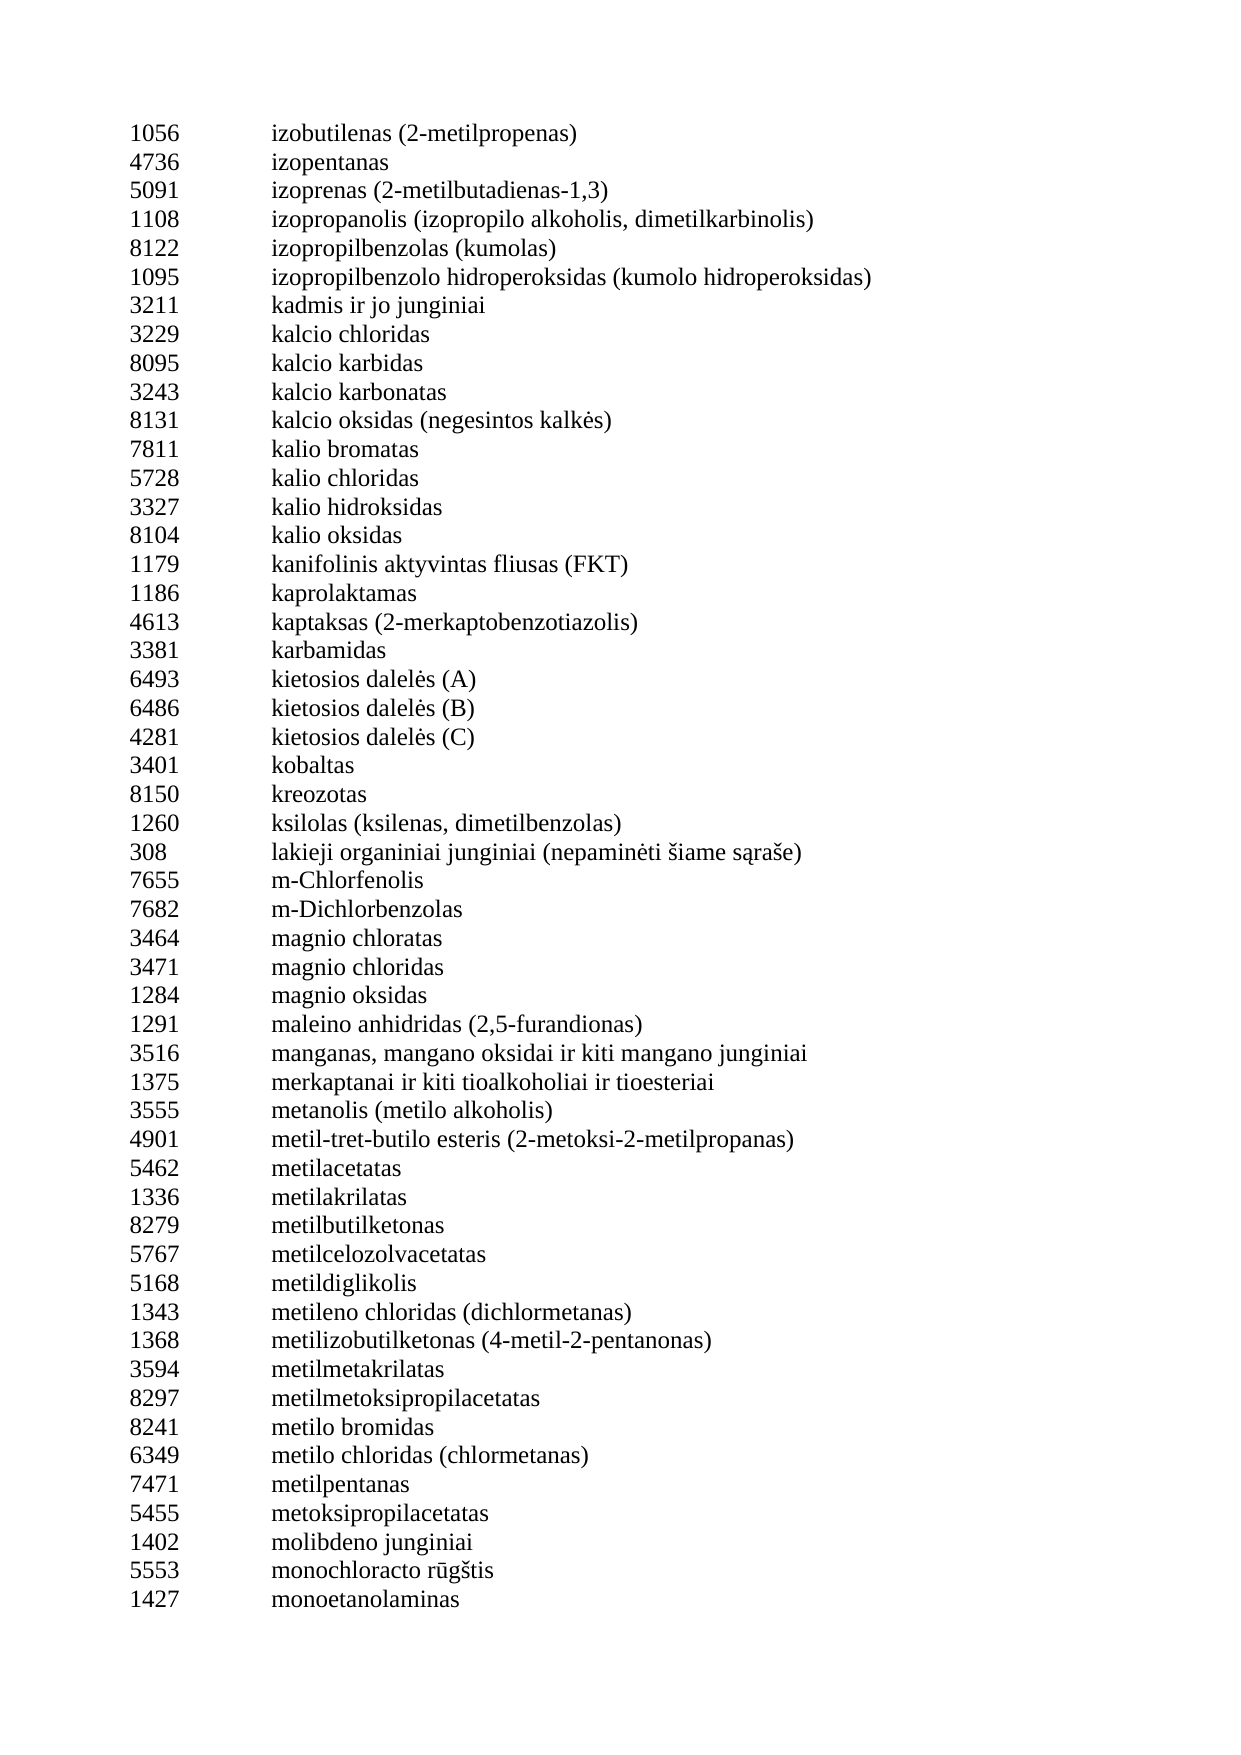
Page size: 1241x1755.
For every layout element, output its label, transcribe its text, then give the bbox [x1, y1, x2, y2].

table_cell 1284 [118, 981, 260, 1009]
table_cell izopentanas [260, 147, 1063, 176]
table_cell 1368 [118, 1326, 260, 1354]
table_cell karbamidas [260, 636, 1063, 664]
table_cell kaptaksas (2-merkaptobenzotiazolis) [260, 607, 1063, 636]
table_cell manganas, mangano oksidai ir kiti mangano junginiai [260, 1038, 1063, 1067]
table_cell metil-tret-butilo esteris (2-metoksi-2-metilpropanas) [260, 1124, 1063, 1153]
table_cell 7471 [118, 1469, 260, 1498]
table_cell magnio chloratas [260, 923, 1063, 952]
table_cell 3471 [118, 952, 260, 981]
table_cell 3243 [118, 377, 260, 406]
table_cell 5455 [118, 1498, 260, 1527]
table_cell maleino anhidridas (2,5-furandionas) [260, 1009, 1063, 1038]
table_cell monochloracto rūgštis [260, 1556, 1063, 1584]
table_cell 6486 [118, 693, 260, 722]
table_cell metilcelozolvacetatas [260, 1239, 1063, 1268]
table_cell 6493 [118, 664, 260, 693]
table_cell molibdeno junginiai [260, 1527, 1063, 1556]
table_cell metilizobutilketonas (4-metil-2-pentanonas) [260, 1326, 1063, 1354]
table_cell 8241 [118, 1412, 260, 1441]
table_cell kalcio oksidas (negesintos kalkės) [260, 406, 1063, 434]
table_cell kaprolaktamas [260, 578, 1063, 607]
table_cell kreozotas [260, 779, 1063, 808]
table_cell 4901 [118, 1124, 260, 1153]
table_cell 1402 [118, 1527, 260, 1556]
table_cell kadmis ir jo junginiai [260, 291, 1063, 319]
table_cell metanolis (metilo alkoholis) [260, 1096, 1063, 1124]
table_cell izopropilbenzolas (kumolas) [260, 233, 1063, 262]
table_cell metilpentanas [260, 1469, 1063, 1498]
table_cell kietosios dalelės (C) [260, 722, 1063, 751]
table_cell metildiglikolis [260, 1268, 1063, 1297]
table_cell 1343 [118, 1297, 260, 1326]
table_cell 1336 [118, 1182, 260, 1211]
table_cell izopropanolis (izopropilo alkoholis, dimetilkarbinolis) [260, 204, 1063, 233]
table_cell 7811 [118, 434, 260, 463]
table_cell 1056 [118, 118, 260, 147]
table_cell 6349 [118, 1441, 260, 1469]
table_cell 1095 [118, 262, 260, 291]
table_cell 5728 [118, 463, 260, 492]
table_cell 4736 [118, 147, 260, 176]
table_cell 7655 [118, 866, 260, 894]
table_cell 8122 [118, 233, 260, 262]
table_cell m-Dichlorbenzolas [260, 894, 1063, 923]
table_cell metilakrilatas [260, 1182, 1063, 1211]
table_cell izobutilenas (2-metilpropenas) [260, 118, 1063, 147]
table_cell 3594 [118, 1354, 260, 1383]
table_cell 8279 [118, 1211, 260, 1239]
table_cell kalio bromatas [260, 434, 1063, 463]
table_cell monoetanolaminas [260, 1584, 1063, 1613]
table_cell 8150 [118, 779, 260, 808]
table_cell 3401 [118, 751, 260, 779]
table_cell metilbutilketonas [260, 1211, 1063, 1239]
table_cell 5553 [118, 1556, 260, 1584]
table_cell kietosios dalelės (A) [260, 664, 1063, 693]
table_cell 5462 [118, 1153, 260, 1182]
table_cell 3555 [118, 1096, 260, 1124]
table_cell 5168 [118, 1268, 260, 1297]
table_cell izoprenas (2-metilbutadienas-1,3) [260, 176, 1063, 204]
table_cell 4281 [118, 722, 260, 751]
table_cell 7682 [118, 894, 260, 923]
table_cell merkaptanai ir kiti tioalkoholiai ir tioesteriai [260, 1067, 1063, 1096]
table_cell 1427 [118, 1584, 260, 1613]
table_cell kalio hidroksidas [260, 492, 1063, 521]
table_cell kalcio karbidas [260, 348, 1063, 377]
table_cell kietosios dalelės (B) [260, 693, 1063, 722]
table_cell metilmetoksipropilacetatas [260, 1383, 1063, 1412]
table_cell lakieji organiniai junginiai (nepaminėti šiame sąraše) [260, 837, 1063, 866]
table_cell izopropilbenzolo hidroperoksidas (kumolo hidroperoksidas) [260, 262, 1063, 291]
table_cell 1108 [118, 204, 260, 233]
table_cell 1179 [118, 549, 260, 578]
table_cell 8104 [118, 521, 260, 549]
table_cell 8131 [118, 406, 260, 434]
table_cell kalio oksidas [260, 521, 1063, 549]
table_cell magnio oksidas [260, 981, 1063, 1009]
table_cell kalcio chloridas [260, 319, 1063, 348]
table_cell m-Chlorfenolis [260, 866, 1063, 894]
table_cell metileno chloridas (dichlormetanas) [260, 1297, 1063, 1326]
table_cell kalcio karbonatas [260, 377, 1063, 406]
table_cell metilo chloridas (chlormetanas) [260, 1441, 1063, 1469]
table_cell kalio chloridas [260, 463, 1063, 492]
table_cell 1186 [118, 578, 260, 607]
table_cell metilmetakrilatas [260, 1354, 1063, 1383]
table_cell 5767 [118, 1239, 260, 1268]
table_cell 3516 [118, 1038, 260, 1067]
table_cell 8095 [118, 348, 260, 377]
table_cell kobaltas [260, 751, 1063, 779]
table_cell ksilolas (ksilenas, dimetilbenzolas) [260, 808, 1063, 837]
table_cell 1260 [118, 808, 260, 837]
table_cell 3327 [118, 492, 260, 521]
table_cell 308 [118, 837, 260, 866]
table_cell 4613 [118, 607, 260, 636]
table_cell 3229 [118, 319, 260, 348]
table_cell 5091 [118, 176, 260, 204]
table_cell 3464 [118, 923, 260, 952]
table_cell magnio chloridas [260, 952, 1063, 981]
table_cell metilacetatas [260, 1153, 1063, 1182]
table_cell 8297 [118, 1383, 260, 1412]
table_cell 3381 [118, 636, 260, 664]
table_cell 1291 [118, 1009, 260, 1038]
table_cell kanifolinis aktyvintas fliusas (FKT) [260, 549, 1063, 578]
table_cell 3211 [118, 291, 260, 319]
table_cell metilo bromidas [260, 1412, 1063, 1441]
table_cell metoksipropilacetatas [260, 1498, 1063, 1527]
table_cell 1375 [118, 1067, 260, 1096]
